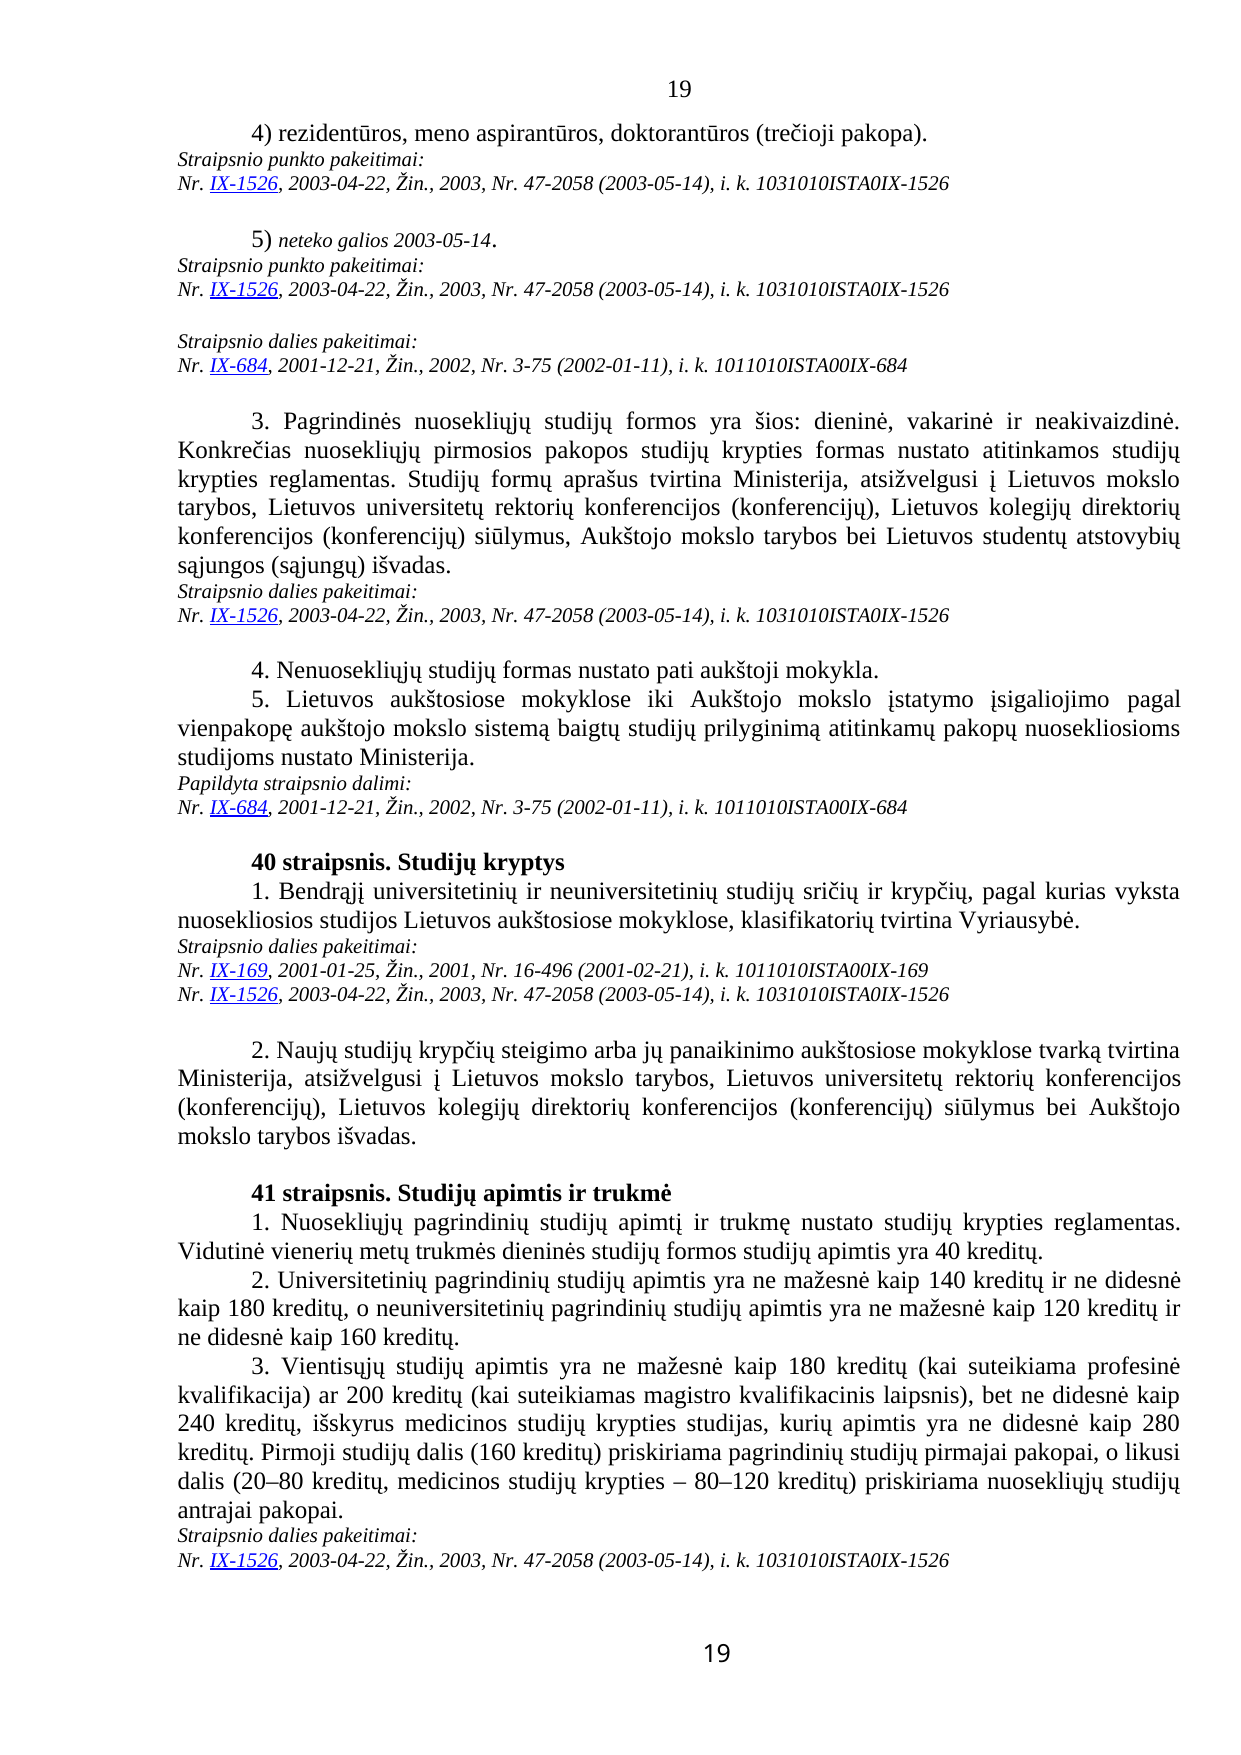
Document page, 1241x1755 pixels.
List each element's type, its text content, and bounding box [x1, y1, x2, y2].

text Nr. IX-1526, 2003-04-22, Žin., 2003, Nr. 47-2058 (2003-05-14), i. k. 1031010ISTA0IX-1526 [177, 603, 1181, 627]
text Straipsnio dalies pakeitimai: [177, 579, 1181, 603]
text Nr. IX-1526, 2003-04-22, Žin., 2003, Nr. 47-2058 (2003-05-14), i. k. 1031010ISTA0IX-1526 [177, 1547, 1181, 1572]
text 2. Naujų studijų krypčių steigimo arba jų panaikinimo aukštosiose mokyklose tvarką tvirtina Ministerija, atsižvelgusi į Lietuvos mokslo tarybos, Lietuvos universitetų rektorių konferencijos (konferencijų), Lietuvos kolegijų direktorių konferencijos (konferencijų) siūlymus bei Aukštojo mokslo tarybos išvadas. [177, 1035, 1181, 1150]
text 3. Vientisųjų studijų apimtis yra ne mažesnė kaip 180 kreditų (kai suteikiama profesinė kvalifikacija) ar 200 kreditų (kai suteikiamas magistro kvalifikacinis laipsnis), bet ne didesnė kaip 240 kreditų, išskyrus medicinos studijų krypties studijas, kurių apimtis yra ne didesnė kaip 280 kreditų. Pirmoji studijų dalis (160 kreditų) priskiriama pagrindinių studijų pirmajai pakopai, o likusi dalis (20–80 kreditų, medicinos studijų krypties – 80–120 kreditų) priskiriama nuosekliųjų studijų antrajai pakopai. [177, 1351, 1181, 1523]
text 40 straipsnis. Studijų kryptys [177, 847, 1181, 876]
text 1. Bendrąjį universitetinių ir neuniversitetinių studijų sričių ir krypčių, pagal kurias vyksta nuosekliosios studijos Lietuvos aukštosiose mokyklose, klasifikatorių tvirtina Vyriausybė. [177, 876, 1181, 934]
text 41 straipsnis. Studijų apimtis ir trukmė [177, 1178, 1181, 1207]
text Nr. IX-684, 2001-12-21, Žin., 2002, Nr. 3-75 (2002-01-11), i. k. 1011010ISTA00IX-684 [177, 795, 1181, 819]
text Nr. IX-1526, 2003-04-22, Žin., 2003, Nr. 47-2058 (2003-05-14), i. k. 1031010ISTA0IX-1526 [177, 982, 1181, 1006]
text 1. Nuosekliųjų pagrindinių studijų apimtį ir trukmę nustato studijų krypties reglamentas. Vidutinė vienerių metų trukmės dieninės studijų formos studijų apimtis yra 40 kreditų. [177, 1207, 1181, 1265]
text Straipsnio dalies pakeitimai: [177, 329, 1181, 353]
text 5) neteko galios 2003-05-14. [177, 224, 1181, 252]
text Straipsnio dalies pakeitimai: [177, 1523, 1181, 1547]
text 4. Nenuosekliųjų studijų formas nustato pati aukštoji mokykla. [177, 656, 1181, 684]
text Papildyta straipsnio dalimi: [177, 771, 1181, 795]
text Nr. IX-1526, 2003-04-22, Žin., 2003, Nr. 47-2058 (2003-05-14), i. k. 1031010ISTA0IX-1526 [177, 277, 1181, 301]
text Nr. IX-169, 2001-01-25, Žin., 2001, Nr. 16-496 (2001-02-21), i. k. 1011010ISTA00IX-169 [177, 958, 1181, 982]
text Nr. IX-1526, 2003-04-22, Žin., 2003, Nr. 47-2058 (2003-05-14), i. k. 1031010ISTA0IX-1526 [177, 171, 1181, 195]
text 2. Universitetinių pagrindinių studijų apimtis yra ne mažesnė kaip 140 kreditų ir ne didesnė kaip 180 kreditų, o neuniversitetinių pagrindinių studijų apimtis yra ne mažesnė kaip 120 kreditų ir ne didesnė kaip 160 kreditų. [177, 1265, 1181, 1351]
text Straipsnio punkto pakeitimai: [177, 147, 1181, 171]
text Straipsnio punkto pakeitimai: [177, 252, 1181, 277]
text 3. Pagrindinės nuosekliųjų studijų formos yra šios: dieninė, vakarinė ir neakivaizdinė. Konkrečias nuosekliųjų pirmosios pakopos studijų krypties formas nustato atitinkamos studijų krypties reglamentas. Studijų formų aprašus tvirtina Ministerija, atsižvelgusi į Lietuvos mokslo tarybos, Lietuvos universitetų rektorių konferencijos (konferencijų), Lietuvos kolegijų direktorių konferencijos (konferencijų) siūlymus, Aukštojo mokslo tarybos bei Lietuvos studentų atstovybių sąjungos (sąjungų) išvadas. [177, 406, 1181, 579]
text 5. Lietuvos aukštosiose mokyklose iki Aukštojo mokslo įstatymo įsigaliojimo pagal vienpakopę aukštojo mokslo sistemą baigtų studijų prilyginimą atitinkamų pakopų nuosekliosioms studijoms nustato Ministerija. [177, 684, 1181, 771]
text Straipsnio dalies pakeitimai: [177, 934, 1181, 958]
text 4) rezidentūros, meno aspirantūros, doktorantūros (trečioji pakopa). [177, 118, 1181, 147]
text Nr. IX-684, 2001-12-21, Žin., 2002, Nr. 3-75 (2002-01-11), i. k. 1011010ISTA00IX-684 [177, 353, 1181, 377]
